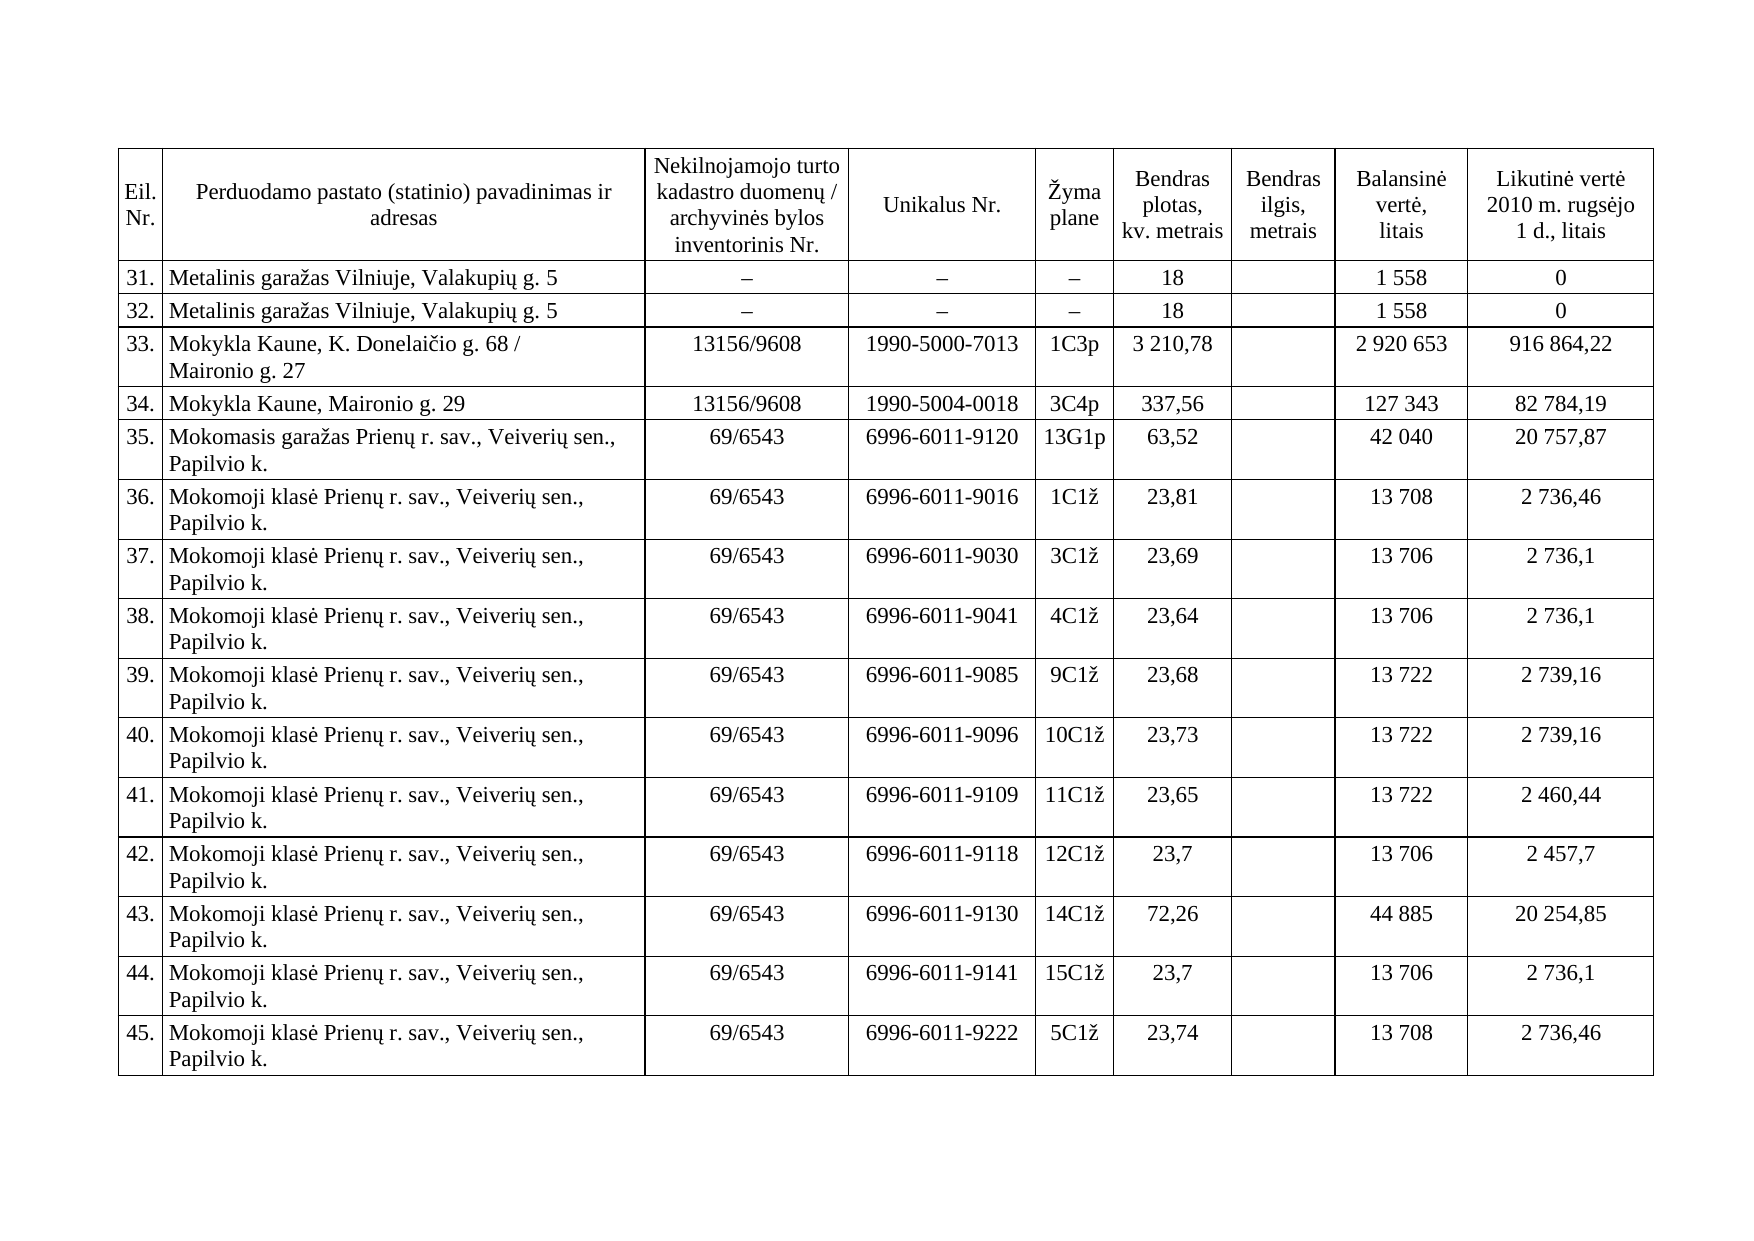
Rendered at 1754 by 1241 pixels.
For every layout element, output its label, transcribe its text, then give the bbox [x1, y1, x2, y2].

table_cell 1 558 [1336, 261, 1467, 293]
table_cell 11C1ž [1036, 778, 1113, 836]
table_cell 13 708 [1336, 1016, 1467, 1075]
table_cell 69/6543 [646, 778, 848, 836]
table_cell 2 739,16 [1468, 718, 1653, 777]
table_cell 1C3p [1036, 328, 1113, 386]
table_cell 10C1ž [1036, 718, 1113, 777]
table_cell 2 460,44 [1468, 778, 1653, 836]
table_cell 63,52 [1114, 420, 1231, 479]
table_cell – [1036, 261, 1113, 293]
table_cell – [849, 294, 1035, 326]
table_cell 13 722 [1336, 778, 1467, 836]
table_cell 23,74 [1114, 1016, 1231, 1075]
table_cell Mokomoji klasė Prienų r. sav., Veiverių sen., Papilvio k. [163, 778, 644, 836]
table_cell 40. [119, 718, 162, 777]
table_cell 6996-6011-9118 [849, 838, 1035, 896]
table_cell 23,68 [1114, 659, 1231, 717]
table_cell 42 040 [1336, 420, 1467, 479]
table_header Perduodamo pastato (statinio) pavadinimas ir adresas [163, 149, 644, 260]
table_cell 13156/9608 [646, 328, 848, 386]
table_header Bendras ilgis, metrais [1232, 149, 1334, 260]
table_cell 916 864,22 [1468, 328, 1653, 386]
table_cell 69/6543 [646, 838, 848, 896]
table_cell 43. [119, 897, 162, 956]
table_cell 6996-6011-9096 [849, 718, 1035, 777]
table_cell 13 706 [1336, 540, 1467, 598]
table_cell [1232, 294, 1334, 326]
table_cell Mokomoji klasė Prienų r. sav., Veiverių sen., Papilvio k. [163, 480, 644, 538]
table_cell 32. [119, 294, 162, 326]
table_cell [1232, 387, 1334, 419]
table_cell 34. [119, 387, 162, 419]
table_cell 0 [1468, 261, 1653, 293]
table_cell 6996-6011-9120 [849, 420, 1035, 479]
table_cell 2 736,1 [1468, 957, 1653, 1015]
table_cell 13 722 [1336, 718, 1467, 777]
table_cell [1232, 328, 1334, 386]
table_cell 72,26 [1114, 897, 1231, 956]
table_cell [1232, 659, 1334, 717]
table_cell 18 [1114, 294, 1231, 326]
table_cell 69/6543 [646, 540, 848, 598]
table_cell 37. [119, 540, 162, 598]
table_cell [1232, 599, 1334, 658]
table_cell 1990-5000-7013 [849, 328, 1035, 386]
table_cell Mokomoji klasė Prienų r. sav., Veiverių sen., Papilvio k. [163, 838, 644, 896]
table_cell 23,65 [1114, 778, 1231, 836]
table_cell 13156/9608 [646, 387, 848, 419]
table_cell 6996-6011-9016 [849, 480, 1035, 538]
table_cell Mokomoji klasė Prienų r. sav., Veiverių sen., Papilvio k. [163, 540, 644, 598]
table_header Žyma plane [1036, 149, 1113, 260]
table_cell [1232, 1016, 1334, 1075]
table_cell – [646, 294, 848, 326]
table_cell Mokomasis garažas Prienų r. sav., Veiverių sen., Papilvio k. [163, 420, 644, 479]
table_cell 13 708 [1336, 480, 1467, 538]
table_cell 35. [119, 420, 162, 479]
table_cell Mokomoji klasė Prienų r. sav., Veiverių sen., Papilvio k. [163, 599, 644, 658]
table_cell 2 736,46 [1468, 480, 1653, 538]
table_cell – [849, 261, 1035, 293]
table_cell 9C1ž [1036, 659, 1113, 717]
table_cell 2 736,46 [1468, 1016, 1653, 1075]
table_cell 2 736,1 [1468, 540, 1653, 598]
table_header Bendras plotas, kv. metrais [1114, 149, 1231, 260]
table_cell 0 [1468, 294, 1653, 326]
table_cell 13G1p [1036, 420, 1113, 479]
table_header Likutinė vertė 2010 m. rugsėjo 1 d., litais [1468, 149, 1653, 260]
table_cell 2 736,1 [1468, 599, 1653, 658]
table_cell 33. [119, 328, 162, 386]
table_cell [1232, 957, 1334, 1015]
table_cell 337,56 [1114, 387, 1231, 419]
table_cell 4C1ž [1036, 599, 1113, 658]
table_cell 13 706 [1336, 838, 1467, 896]
table_cell 45. [119, 1016, 162, 1075]
table_cell 13 706 [1336, 957, 1467, 1015]
table_cell 2 739,16 [1468, 659, 1653, 717]
table_cell 41. [119, 778, 162, 836]
table_header Balansinė vertė, litais [1336, 149, 1467, 260]
table_cell 23,7 [1114, 957, 1231, 1015]
table_cell [1232, 778, 1334, 836]
table_cell – [1036, 294, 1113, 326]
table_cell 6996-6011-9085 [849, 659, 1035, 717]
table_cell 6996-6011-9141 [849, 957, 1035, 1015]
table_cell 1C1ž [1036, 480, 1113, 538]
table_cell 23,64 [1114, 599, 1231, 658]
table_header Unikalus Nr. [849, 149, 1035, 260]
table_cell 69/6543 [646, 599, 848, 658]
table_cell 44. [119, 957, 162, 1015]
table_cell [1232, 897, 1334, 956]
table_cell 6996-6011-9222 [849, 1016, 1035, 1075]
table_cell 13 706 [1336, 599, 1467, 658]
table_cell 23,73 [1114, 718, 1231, 777]
table_cell 1 558 [1336, 294, 1467, 326]
table_cell 23,69 [1114, 540, 1231, 598]
table_cell 82 784,19 [1468, 387, 1653, 419]
table_cell 38. [119, 599, 162, 658]
table_cell 6996-6011-9130 [849, 897, 1035, 956]
table_cell Mokomoji klasė Prienų r. sav., Veiverių sen., Papilvio k. [163, 897, 644, 956]
table_cell Mokykla Kaune, K. Donelaičio g. 68 / Maironio g. 27 [163, 328, 644, 386]
table_cell Metalinis garažas Vilniuje, Valakupių g. 5 [163, 261, 644, 293]
table_cell 20 757,87 [1468, 420, 1653, 479]
table_cell 6996-6011-9041 [849, 599, 1035, 658]
table_cell 3 210,78 [1114, 328, 1231, 386]
table_cell 69/6543 [646, 897, 848, 956]
table_cell 2 920 653 [1336, 328, 1467, 386]
table_cell 31. [119, 261, 162, 293]
table_cell 13 722 [1336, 659, 1467, 717]
table_cell [1232, 480, 1334, 538]
table_cell 69/6543 [646, 718, 848, 777]
table_cell 127 343 [1336, 387, 1467, 419]
table_cell 69/6543 [646, 659, 848, 717]
table_cell Mokomoji klasė Prienų r. sav., Veiverių sen., Papilvio k. [163, 659, 644, 717]
table_cell 23,81 [1114, 480, 1231, 538]
table_cell 69/6543 [646, 480, 848, 538]
table_cell 3C1ž [1036, 540, 1113, 598]
table_cell 2 457,7 [1468, 838, 1653, 896]
table_cell 6996-6011-9030 [849, 540, 1035, 598]
table_cell Metalinis garažas Vilniuje, Valakupių g. 5 [163, 294, 644, 326]
table_cell 69/6543 [646, 957, 848, 1015]
table_cell [1232, 540, 1334, 598]
table_cell – [646, 261, 848, 293]
table_cell [1232, 261, 1334, 293]
table_cell 36. [119, 480, 162, 538]
table_header Eil. Nr. [119, 149, 162, 260]
table_cell 42. [119, 838, 162, 896]
table_cell 14C1ž [1036, 897, 1113, 956]
table_cell 39. [119, 659, 162, 717]
table_header Nekilnojamojo turto kadastro duomenų / archyvinės bylos inventorinis Nr. [646, 149, 848, 260]
table_cell [1232, 718, 1334, 777]
table_cell Mokomoji klasė Prienų r. sav., Veiverių sen., Papilvio k. [163, 1016, 644, 1075]
table_cell 23,7 [1114, 838, 1231, 896]
table_cell 15C1ž [1036, 957, 1113, 1015]
table_cell 20 254,85 [1468, 897, 1653, 956]
table_cell Mokykla Kaune, Maironio g. 29 [163, 387, 644, 419]
table_cell 5C1ž [1036, 1016, 1113, 1075]
table_cell 12C1ž [1036, 838, 1113, 896]
table_cell [1232, 420, 1334, 479]
table_cell 18 [1114, 261, 1231, 293]
table_cell 69/6543 [646, 420, 848, 479]
table_cell 1990-5004-0018 [849, 387, 1035, 419]
table_cell 69/6543 [646, 1016, 848, 1075]
table_cell [1232, 838, 1334, 896]
table_cell 44 885 [1336, 897, 1467, 956]
table_cell Mokomoji klasė Prienų r. sav., Veiverių sen., Papilvio k. [163, 957, 644, 1015]
table_cell Mokomoji klasė Prienų r. sav., Veiverių sen., Papilvio k. [163, 718, 644, 777]
table_cell 3C4p [1036, 387, 1113, 419]
table_cell 6996-6011-9109 [849, 778, 1035, 836]
